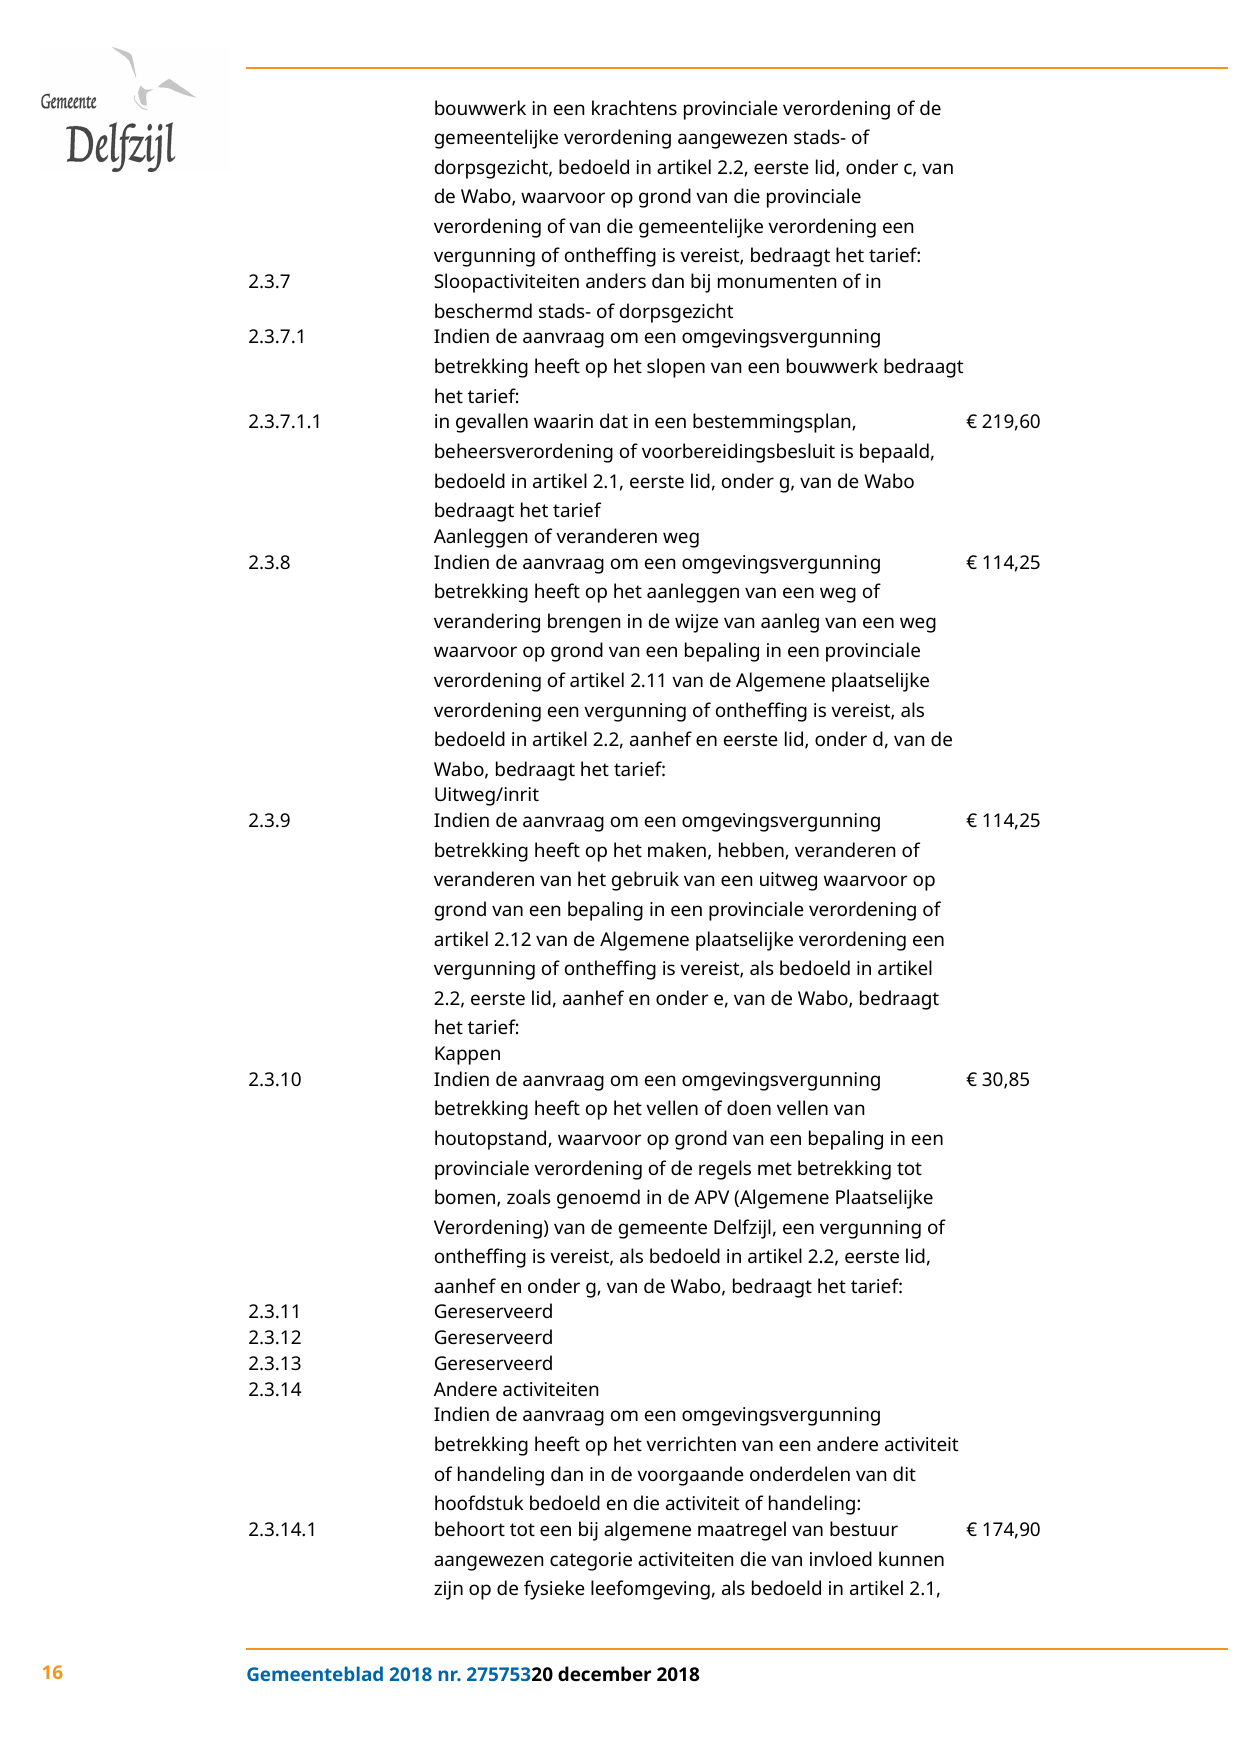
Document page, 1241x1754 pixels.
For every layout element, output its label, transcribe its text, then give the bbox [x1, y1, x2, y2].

table_cell € 174,90 [966, 1516, 1152, 1601]
table_cell Indien de aanvraag om een omgevingsvergunning betrekking heeft op het slopen van een bouwwerk bedraagt het tarief: [434, 324, 966, 409]
table_cell Aanleggen of veranderen weg [434, 523, 966, 549]
table_cell [966, 782, 1152, 807]
table_cell € 114,25 [966, 808, 1152, 1040]
table_cell Indien de aanvraag om een omgevingsvergunning betrekking heeft op het maken, hebben, veranderen of veranderen van het gebruik van een uitweg waarvoor op grond van een bepaling in een provinciale verordening of artikel 2.12 van de Algemene plaatselijke verordening een vergunning of ontheffing is vereist, als bedoeld in artikel 2.2, eerste lid, aanhef en onder e, van de Wabo, bedraagt het tarief: [434, 808, 966, 1040]
table_cell 2.3.7 [248, 269, 433, 324]
table_cell 2.3.14.1 [248, 1516, 433, 1601]
table_cell Indien de aanvraag om een omgevingsvergunning betrekking heeft op het vellen of doen vellen van houtopstand, waarvoor op grond van een bepaling in een provinciale verordening of de regels met betrekking tot bomen, zoals genoemd in de APV (Algemene Plaatselijke Verordening) van de gemeente Delfzijl, een vergunning of ontheffing is vereist, als bedoeld in artikel 2.2, eerste lid, aanhef en onder g, van de Wabo, bedraagt het tarief: [434, 1066, 966, 1299]
table_cell [966, 1299, 1152, 1324]
table_cell [966, 1325, 1152, 1350]
table_cell [248, 523, 433, 549]
table_cell 2.3.13 [248, 1350, 433, 1376]
table_cell [966, 269, 1152, 324]
table_cell 2.3.10 [248, 1066, 433, 1299]
table_cell 2.3.7.1 [248, 324, 433, 409]
table_cell Gereserveerd [434, 1350, 966, 1376]
table_cell Gereserveerd [434, 1299, 966, 1324]
table_cell [966, 523, 1152, 549]
table_cell Andere activiteiten [434, 1376, 966, 1402]
table_cell € 114,25 [966, 549, 1152, 782]
table_cell [966, 1376, 1152, 1402]
table_cell [966, 1350, 1152, 1376]
table_cell 2.3.12 [248, 1325, 433, 1350]
table_cell 2.3.9 [248, 808, 433, 1040]
table_cell € 219,60 [966, 409, 1152, 523]
table_cell Kappen [434, 1040, 966, 1066]
table_cell [248, 782, 433, 807]
table_cell 2.3.7.1.1 [248, 409, 433, 523]
table_cell [248, 1040, 433, 1066]
table_cell [966, 95, 1152, 268]
table_cell in gevallen waarin dat in een bestemmingsplan, beheersverordening of voorbereidingsbesluit is bepaald, bedoeld in artikel 2.1, eerste lid, onder g, van de Wabo bedraagt het tarief [434, 409, 966, 523]
table_cell Sloopactiviteiten anders dan bij monumenten of in beschermd stads- of dorpsgezicht [434, 269, 966, 324]
picture [41, 47, 231, 172]
table_cell [248, 1402, 433, 1516]
table_cell [966, 1040, 1152, 1066]
table_cell € 30,85 [966, 1066, 1152, 1299]
table_cell Indien de aanvraag om een omgevingsvergunning betrekking heeft op het verrichten van een andere activiteit of handeling dan in de voorgaande onderdelen van dit hoofdstuk bedoeld en die activiteit of handeling: [434, 1402, 966, 1516]
table_cell [966, 324, 1152, 409]
table_cell 2.3.14 [248, 1376, 433, 1402]
table_cell [248, 95, 433, 268]
table_cell bouwwerk in een krachtens provinciale verordening of de gemeentelijke verordening aangewezen stads- of dorpsgezicht, bedoeld in artikel 2.2, eerste lid, onder c, van de Wabo, waarvoor op grond van die provinciale verordening of van die gemeentelijke verordening een vergunning of ontheffing is vereist, bedraagt het tarief: [434, 95, 966, 268]
table_cell behoort tot een bij algemene maatregel van bestuur aangewezen categorie activiteiten die van invloed kunnen zijn op de fysieke leefomgeving, als bedoeld in artikel 2.1, [434, 1516, 966, 1601]
table_cell Uitweg/inrit [434, 782, 966, 807]
table_cell 2.3.11 [248, 1299, 433, 1324]
table_cell Gereserveerd [434, 1325, 966, 1350]
table_cell Indien de aanvraag om een omgevingsvergunning betrekking heeft op het aanleggen van een weg of verandering brengen in de wijze van aanleg van een weg waarvoor op grond van een bepaling in een provinciale verordening of artikel 2.11 van de Algemene plaatselijke verordening een vergunning of ontheffing is vereist, als bedoeld in artikel 2.2, aanhef en eerste lid, onder d, van de Wabo, bedraagt het tarief: [434, 549, 966, 782]
table_cell 2.3.8 [248, 549, 433, 782]
table_cell [966, 1402, 1152, 1516]
